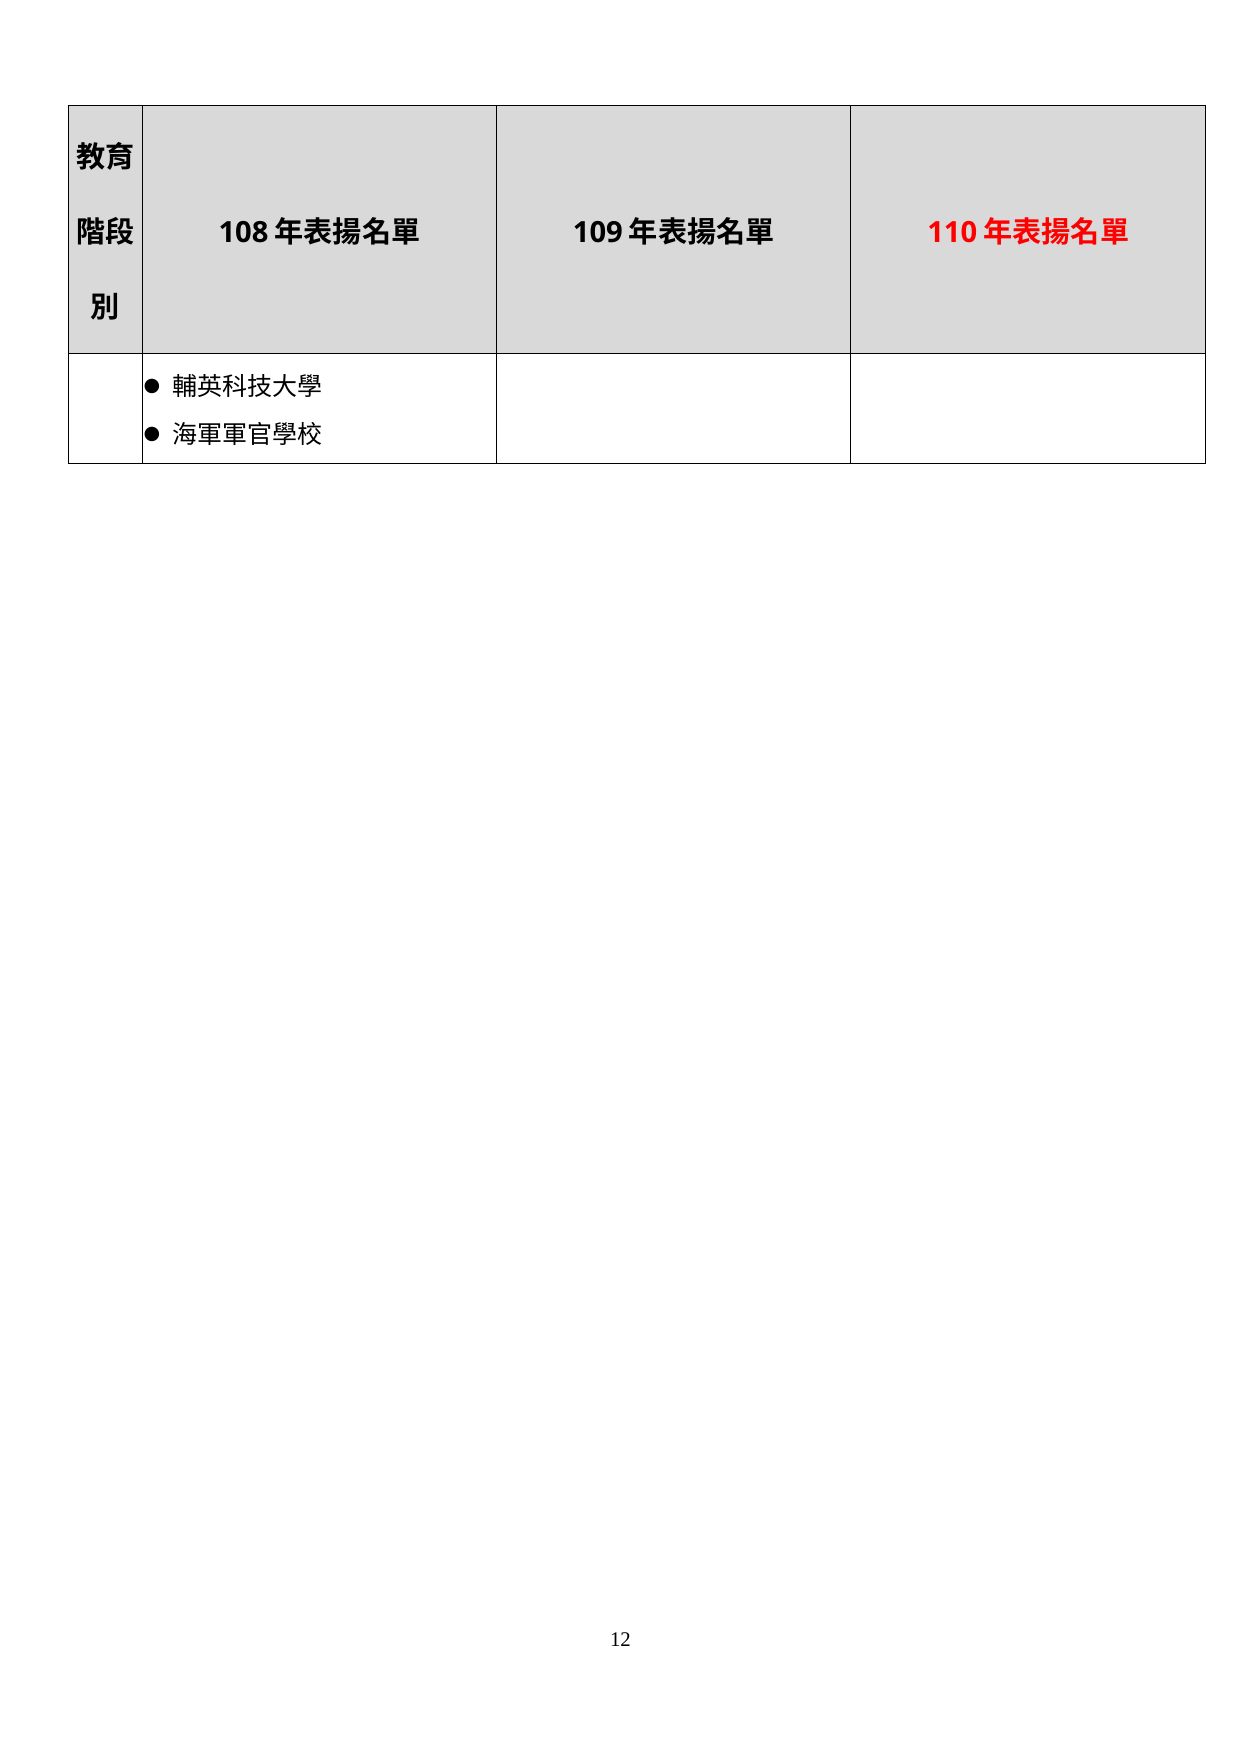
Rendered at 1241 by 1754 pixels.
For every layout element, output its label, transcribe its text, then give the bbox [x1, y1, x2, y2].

table_header 109年表揚名單 [497, 106, 850, 353]
table_cell [497, 354, 850, 463]
table_cell 實踐大學 淡江大學 長庚學校財團法人長庚科技大學 醒吾學校財團法人醒吾科技大學 輔英科技大學 海軍軍官學校 [143, 354, 496, 463]
table_cell [851, 354, 1205, 463]
table_header 教育階段別 [69, 106, 142, 353]
table_cell [69, 354, 142, 463]
table_header 110年表揚名單 [851, 106, 1205, 353]
table_header 108年表揚名單 [143, 106, 496, 353]
